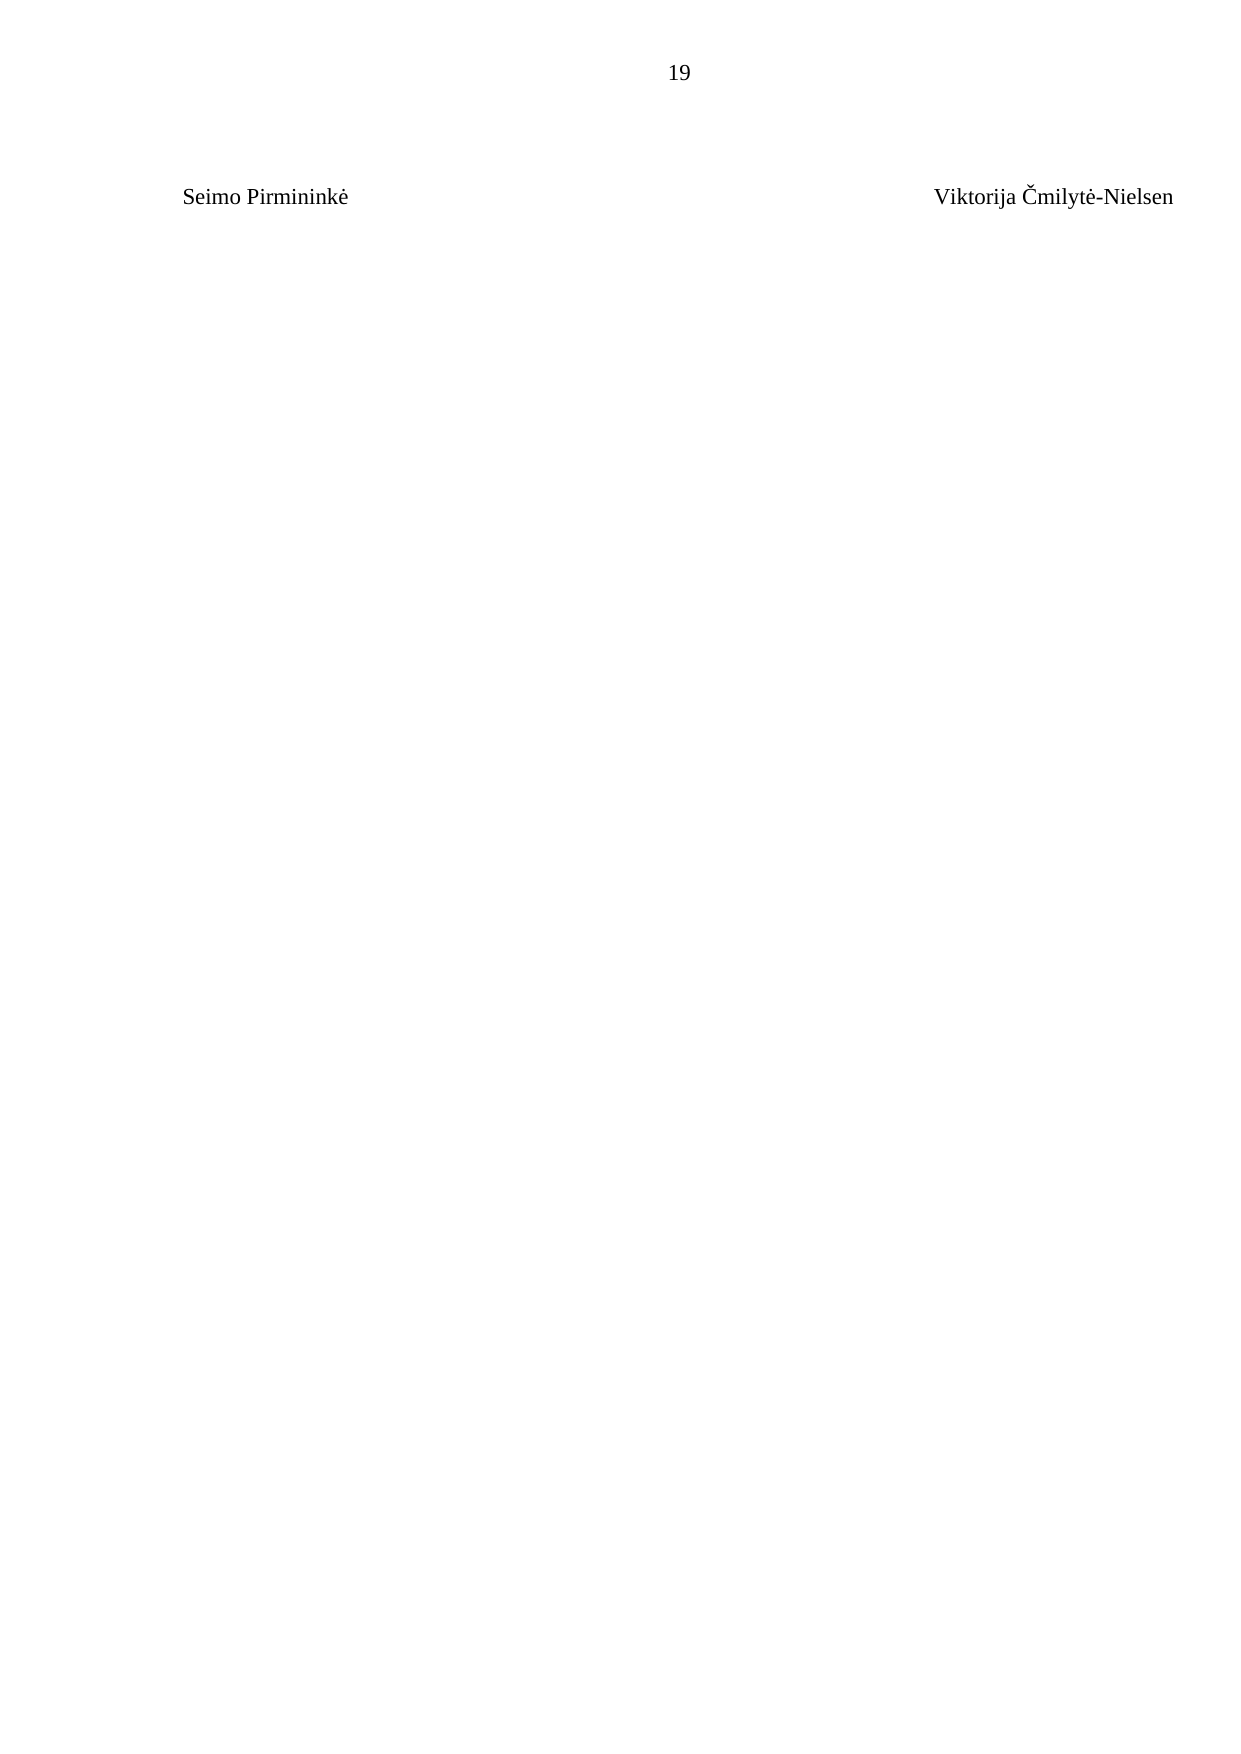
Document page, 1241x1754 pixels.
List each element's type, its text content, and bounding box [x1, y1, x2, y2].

table_cell Seimo Pirmininkė [171, 118, 506, 213]
table_cell Viktorija Čmilytė-Nielsen [875, 118, 1240, 213]
table_cell [506, 118, 875, 213]
